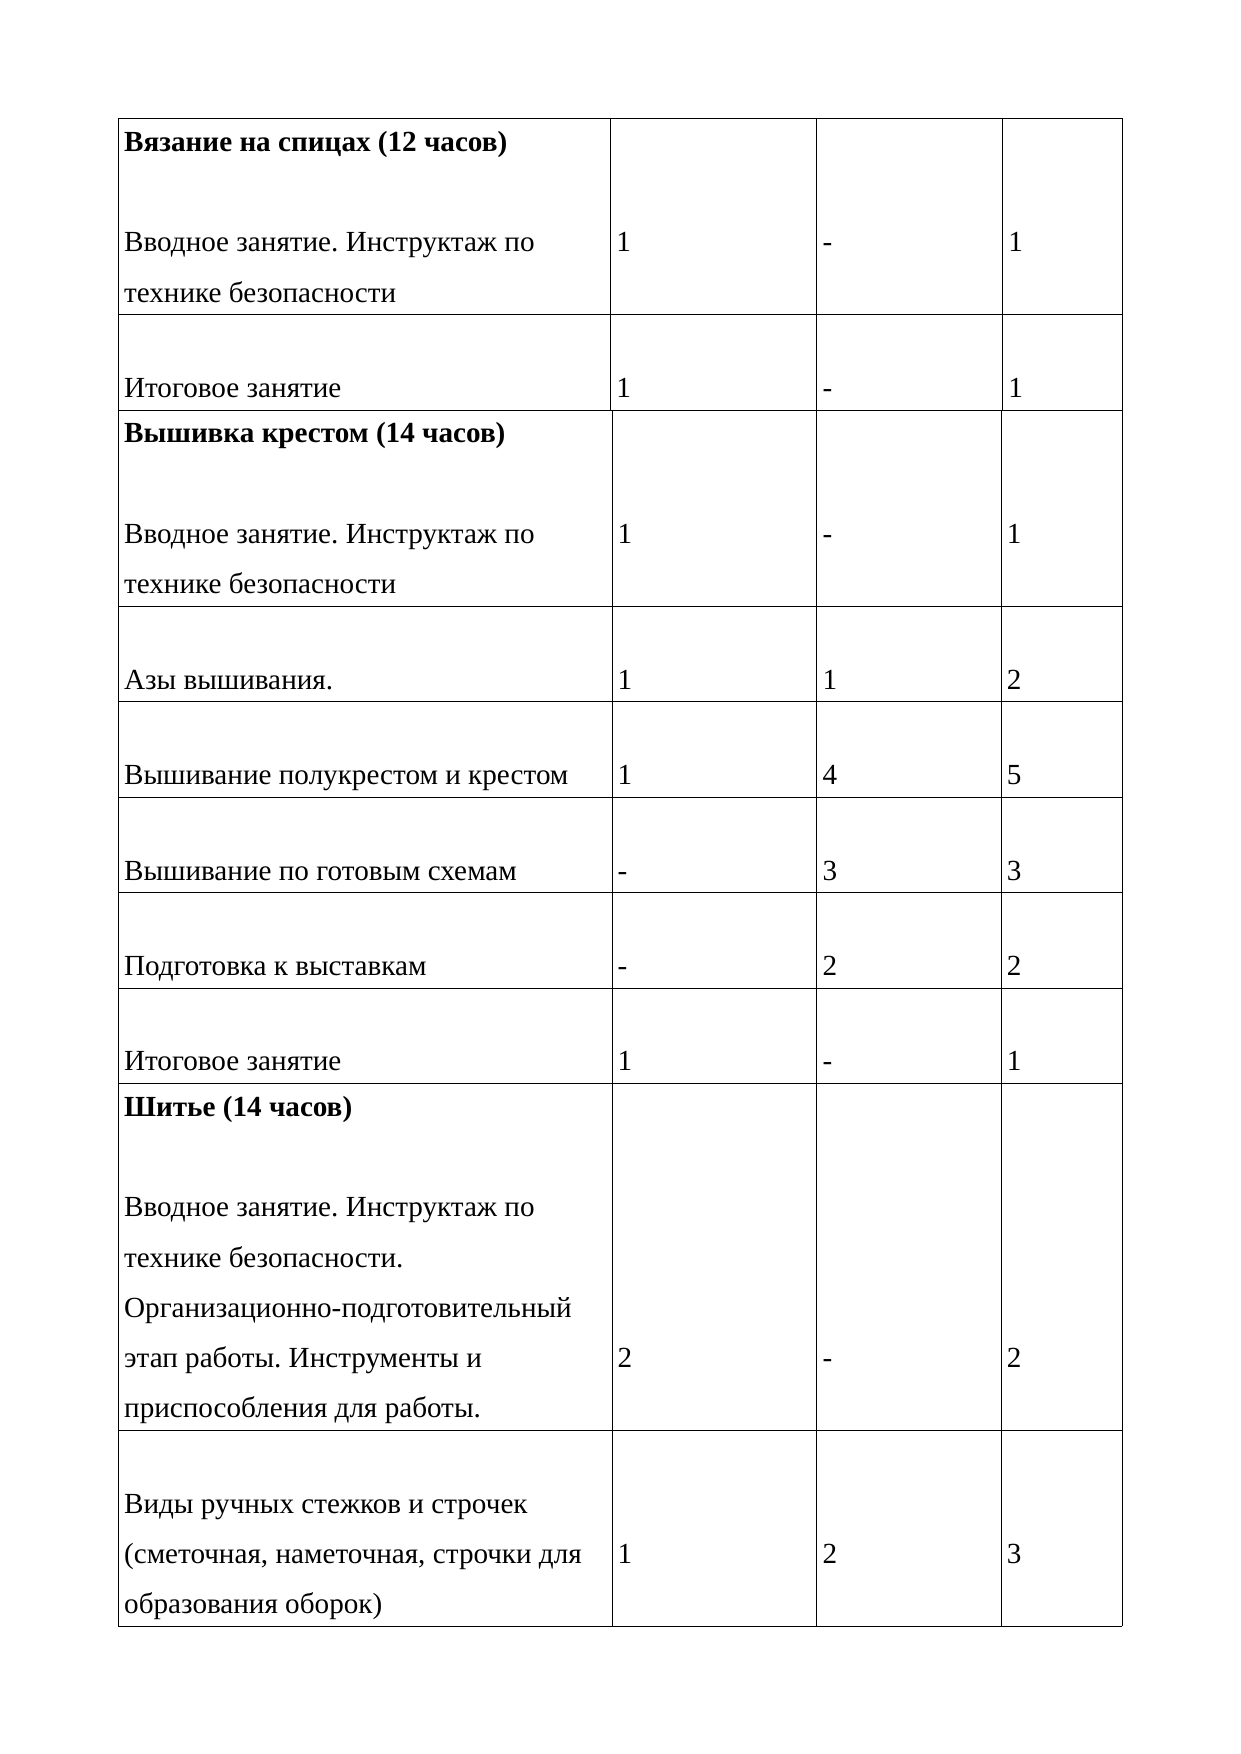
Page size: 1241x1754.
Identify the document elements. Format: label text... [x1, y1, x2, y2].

table_cell 1 [613, 607, 816, 701]
table_cell 3 [1002, 798, 1122, 892]
table_cell Виды ручных стежков и строчек (сметочная, наметочная, строчки для образования оборок) [119, 1431, 612, 1626]
table_cell 4 [817, 702, 1001, 797]
table_cell 2 [817, 893, 1001, 987]
table_cell 1 [817, 607, 1001, 701]
table_cell 2 [1002, 607, 1122, 701]
table_cell 2 [1002, 893, 1122, 987]
table_header 1 [1002, 411, 1122, 606]
table_cell - [613, 798, 816, 892]
table_cell Вышивание полукрестом и крестом [119, 702, 612, 797]
table_cell 1 [1003, 315, 1122, 409]
table_header 1 [1003, 119, 1122, 314]
table_cell Итоговое занятие [119, 315, 610, 409]
table_header - [817, 411, 1001, 606]
table_cell 1 [613, 702, 816, 797]
table_cell 3 [817, 798, 1001, 892]
table_header 2 [1002, 1084, 1122, 1430]
table_cell 3 [1002, 1431, 1122, 1626]
table_cell 1 [613, 989, 816, 1083]
table_header - [817, 1084, 1001, 1430]
table_header Вязание на спицах (12 часов) Вводное занятие. Инструктаж по технике безопасности [119, 119, 610, 314]
table_header 2 [613, 1084, 816, 1430]
table_cell 5 [1002, 702, 1122, 797]
table_cell 1 [611, 315, 816, 409]
table_header 1 [611, 119, 816, 314]
table_cell Итоговое занятие [119, 989, 612, 1083]
table_header Шитье (14 часов) Вводное занятие. Инструктаж по технике безопасности. Организационно-подготовительный этап работы. Инструменты и приспособления для работы. [119, 1084, 612, 1430]
table_header - [817, 119, 1002, 314]
table_cell Вышивание по готовым схемам [119, 798, 612, 892]
table_header Вышивка крестом (14 часов) Вводное занятие. Инструктаж по технике безопасности [119, 411, 612, 606]
table_header 1 [613, 411, 816, 606]
table_cell 1 [613, 1431, 816, 1626]
table_cell Подготовка к выставкам [119, 893, 612, 987]
table_cell 2 [817, 1431, 1001, 1626]
table_cell - [817, 315, 1002, 409]
table_cell Азы вышивания. [119, 607, 612, 701]
table_cell - [613, 893, 816, 987]
table_cell - [817, 989, 1001, 1083]
table_cell 1 [1002, 989, 1122, 1083]
